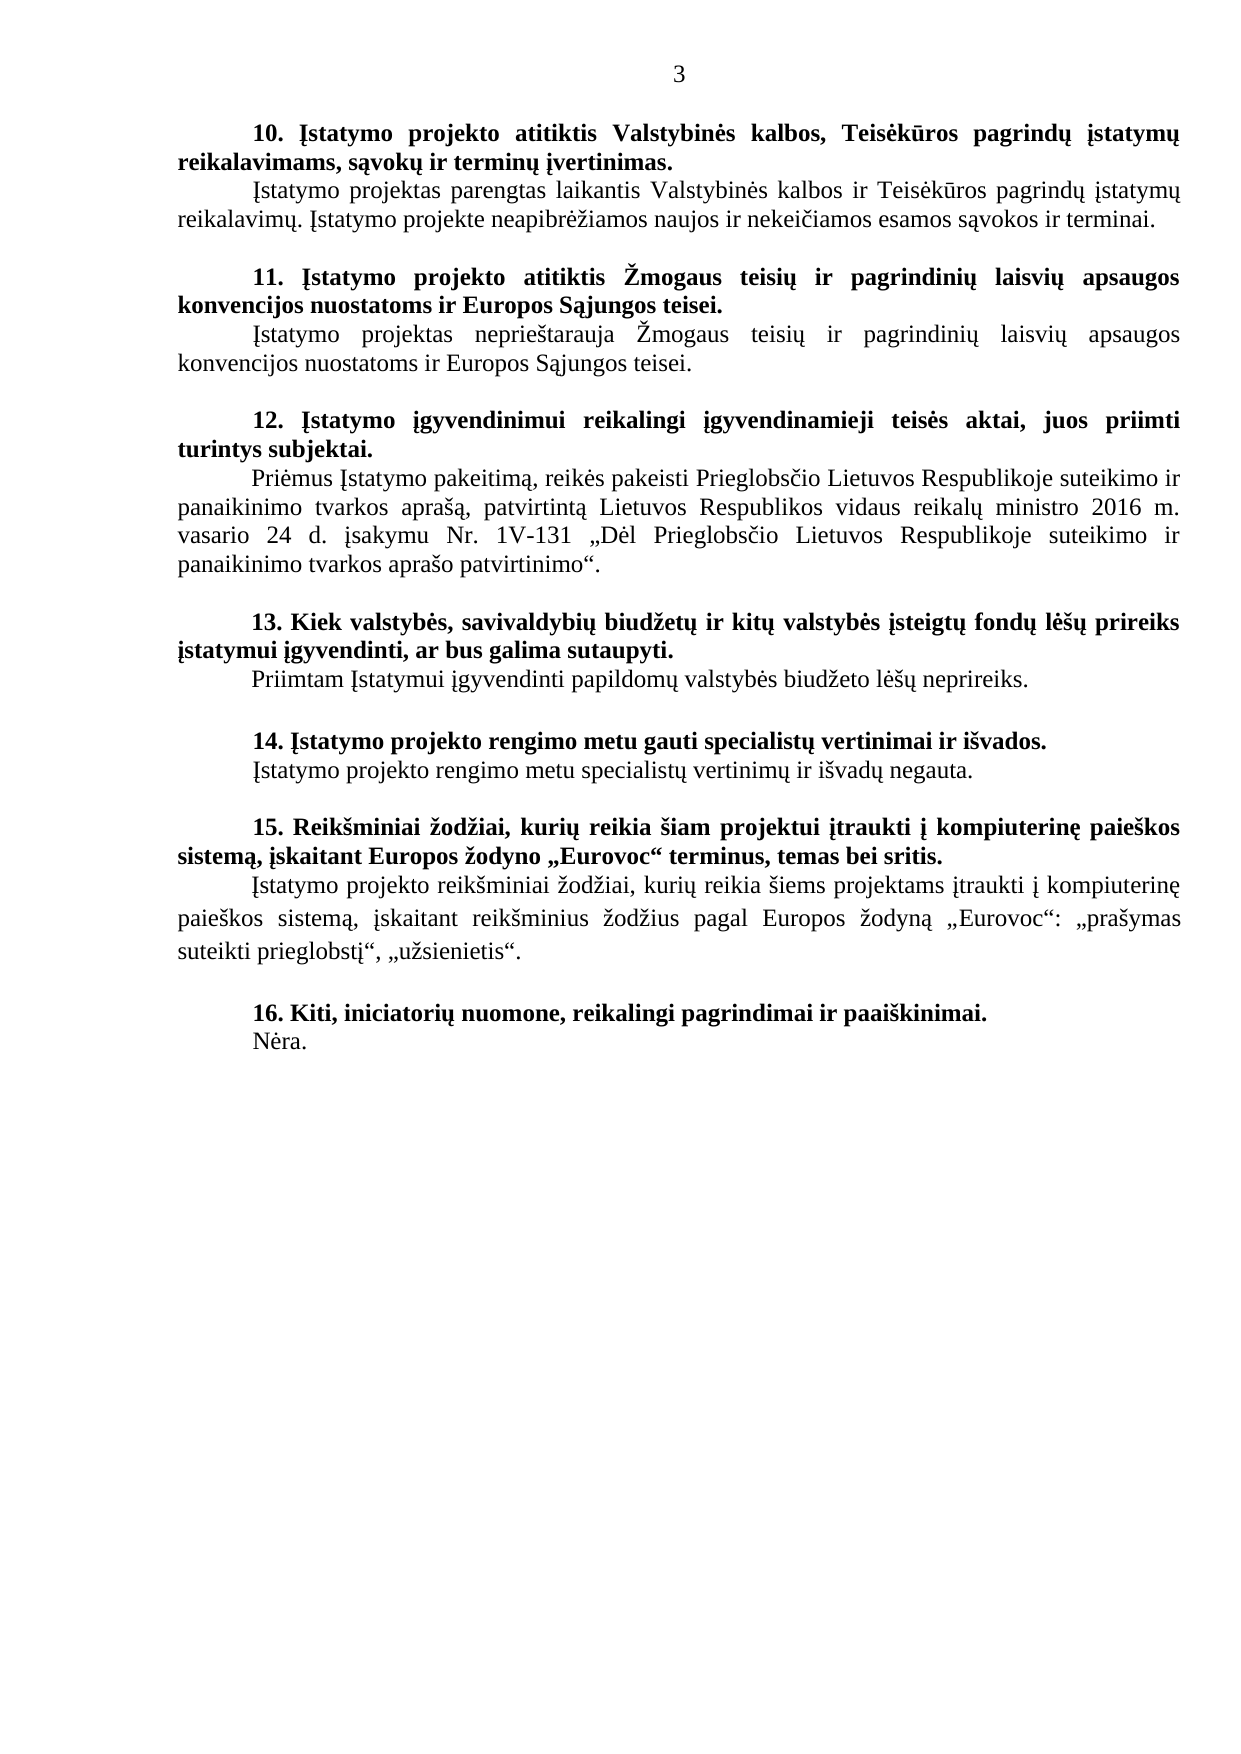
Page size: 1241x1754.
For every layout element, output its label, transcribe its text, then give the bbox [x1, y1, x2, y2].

text Įstatymo projektas neprieštarauja Žmogaus teisių ir pagrindinių laisvių apsaugos konvencijos nuostatoms ir Europos Sąjungos teisei. [177, 319, 1181, 377]
text 16. Kiti, iniciatorių nuomone, reikalingi pagrindimai ir paaiškinimai. [177, 998, 1181, 1026]
text 10. Įstatymo projekto atitiktis Valstybinės kalbos, Teisėkūros pagrindų įstatymų reikalavimams, sąvokų ir terminų įvertinimas. [177, 118, 1181, 176]
text 12. Įstatymo įgyvendinimui reikalingi įgyvendinamieji teisės aktai, juos priimti turintys subjektai. [177, 406, 1181, 463]
text 15. Reikšminiai žodžiai, kurių reikia šiam projektui įtraukti į kompiuterinę paieškos sistemą, įskaitant Europos žodyno „Eurovoc“ terminus, temas bei sritis. [177, 812, 1181, 870]
text Įstatymo projekto reikšminiai žodžiai, kurių reikia šiems projektams įtraukti į kompiuterinę paieškos sistemą, įskaitant reikšminius žodžius pagal Europos žodyną „Eurovoc“: „prašymas suteikti prieglobstį“, „užsienietis“. [177, 870, 1181, 965]
text Priėmus Įstatymo pakeitimą, reikės pakeisti Prieglobsčio Lietuvos Respublikoje suteikimo ir panaikinimo tvarkos aprašą, patvirtintą Lietuvos Respublikos vidaus reikalų ministro 2016 m. vasario 24 d. įsakymu Nr. 1V-131 „Dėl Prieglobsčio Lietuvos Respublikoje suteikimo ir panaikinimo tvarkos aprašo patvirtinimo“. [177, 463, 1181, 578]
text 11. Įstatymo projekto atitiktis Žmogaus teisių ir pagrindinių laisvių apsaugos konvencijos nuostatoms ir Europos Sąjungos teisei. [177, 262, 1181, 319]
text 13. Kiek valstybės, savivaldybių biudžetų ir kitų valstybės įsteigtų fondų lėšų prireiks įstatymui įgyvendinti, ar bus galima sutaupyti. [177, 607, 1181, 664]
text Nėra. [177, 1026, 1181, 1055]
text Priimtam Įstatymui įgyvendinti papildomų valstybės biudžeto lėšų neprireiks. [177, 664, 1181, 693]
text 14. Įstatymo projekto rengimo metu gauti specialistų vertinimai ir išvados. [177, 726, 1181, 755]
text Įstatymo projektas parengtas laikantis Valstybinės kalbos ir Teisėkūros pagrindų įstatymų reikalavimų. Įstatymo projekte neapibrėžiamos naujos ir nekeičiamos esamos sąvokos ir terminai. [177, 176, 1181, 233]
text Įstatymo projekto rengimo metu specialistų vertinimų ir išvadų negauta. [177, 755, 1181, 784]
